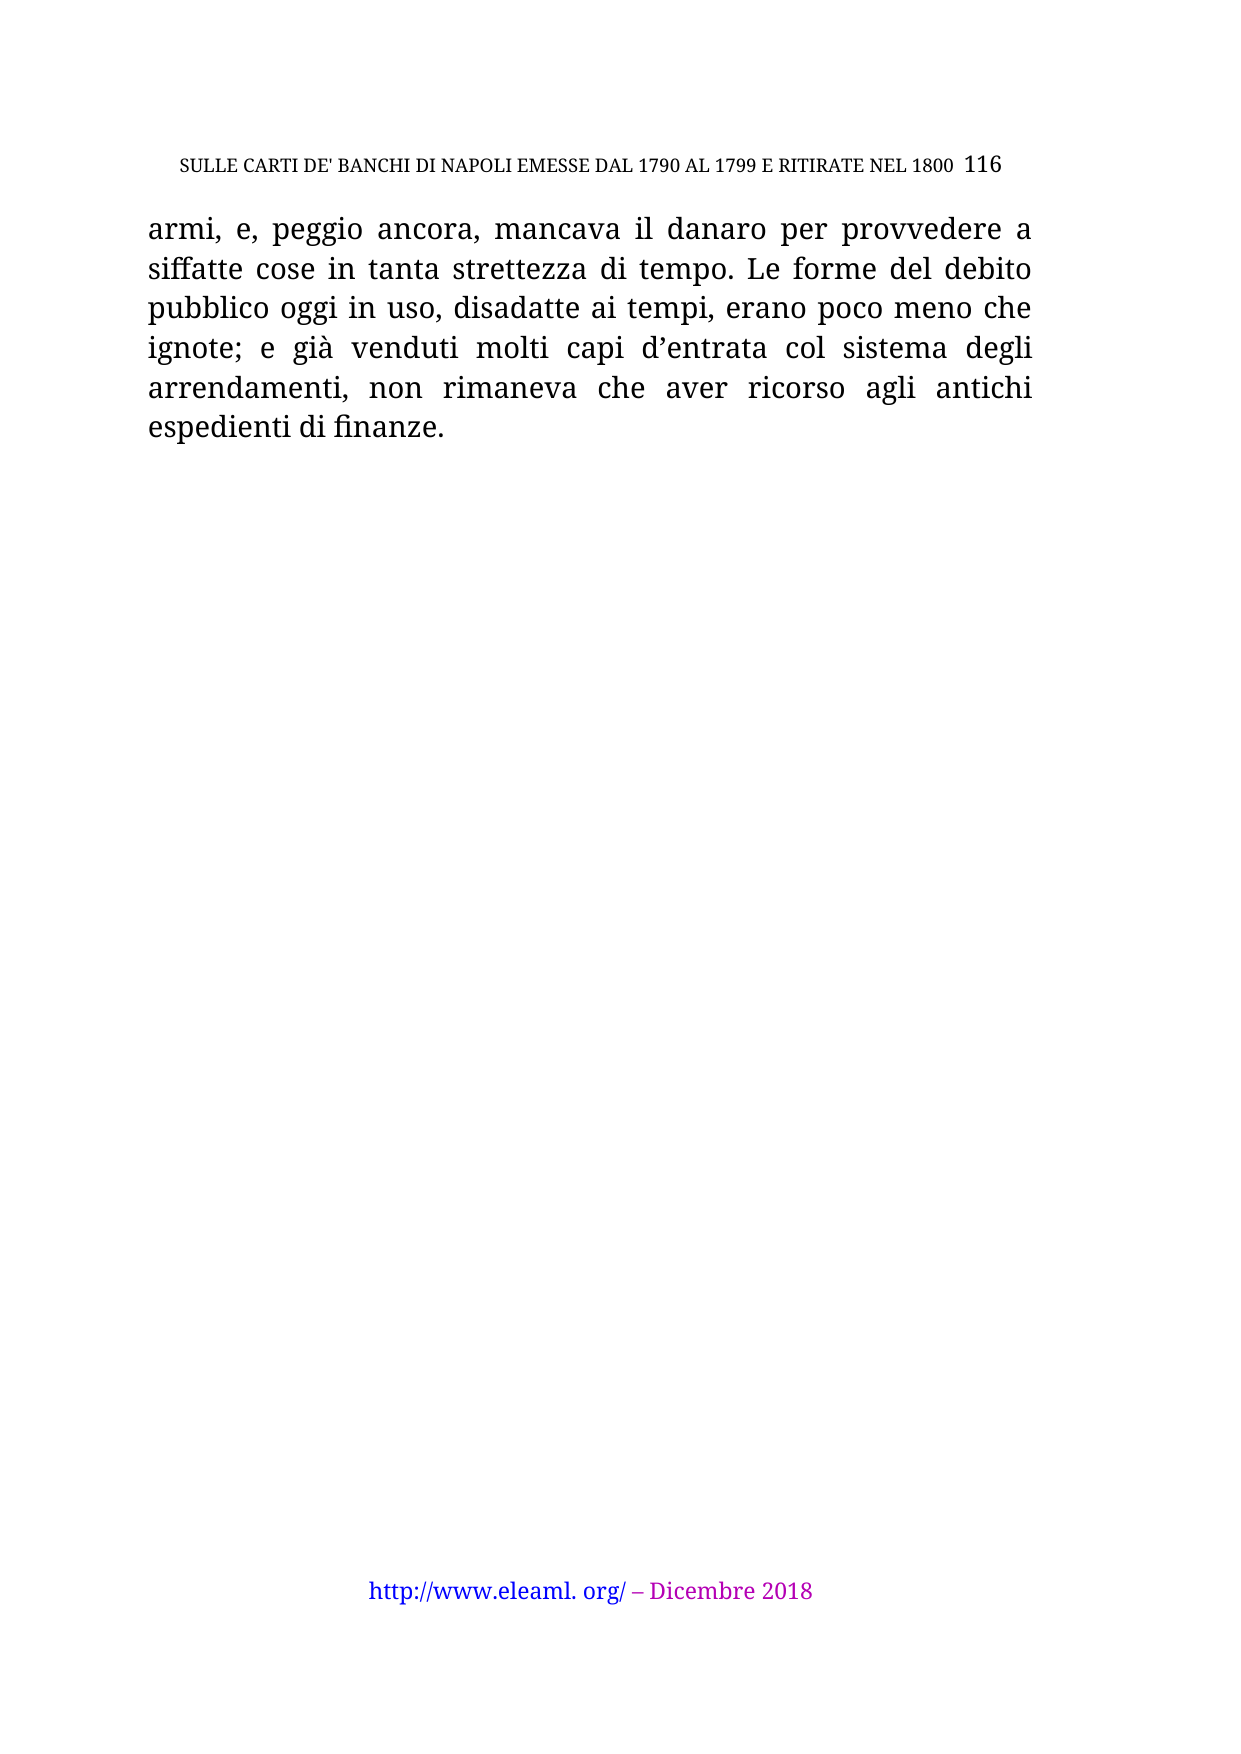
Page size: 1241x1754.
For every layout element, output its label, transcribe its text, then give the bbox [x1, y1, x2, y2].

text armi, e, peggio ancora, mancava il danaro per provvedere a siffatte cose in tanta strettezza di tempo. Le forme del debito pubblico oggi in uso, disadatte ai tempi, erano poco meno che ignote; e già venduti molti capi d’entrata col sistema degli arrendamenti, non rimaneva che aver ricorso agli antichi espedienti di finanze. [148, 208, 1033, 446]
